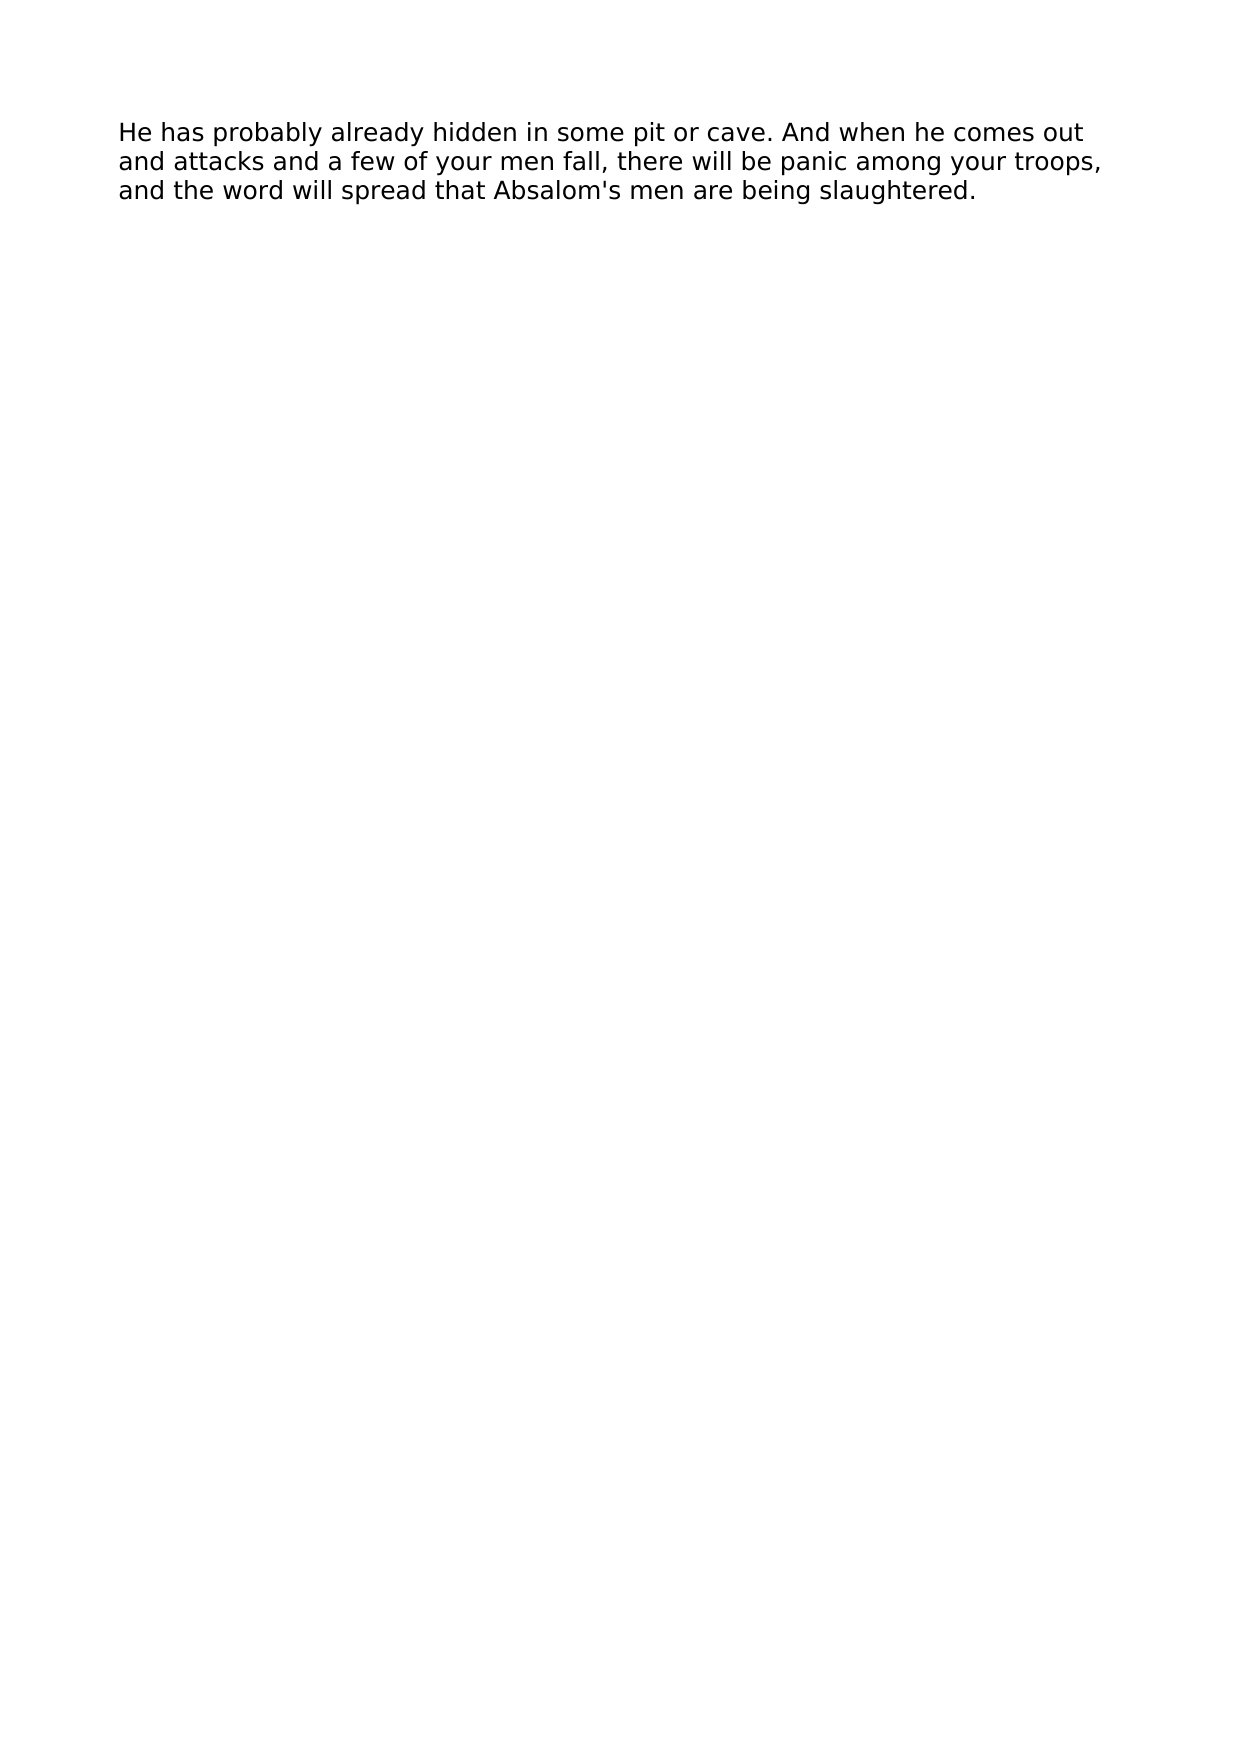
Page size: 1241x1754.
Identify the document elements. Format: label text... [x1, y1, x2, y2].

text He has probably already hidden in some pit or cave. And when he comes out and attacks and a few of your men fall, there will be panic among your troops, and the word will spread that Absalom's men are being slaughtered. [118, 118, 1122, 206]
